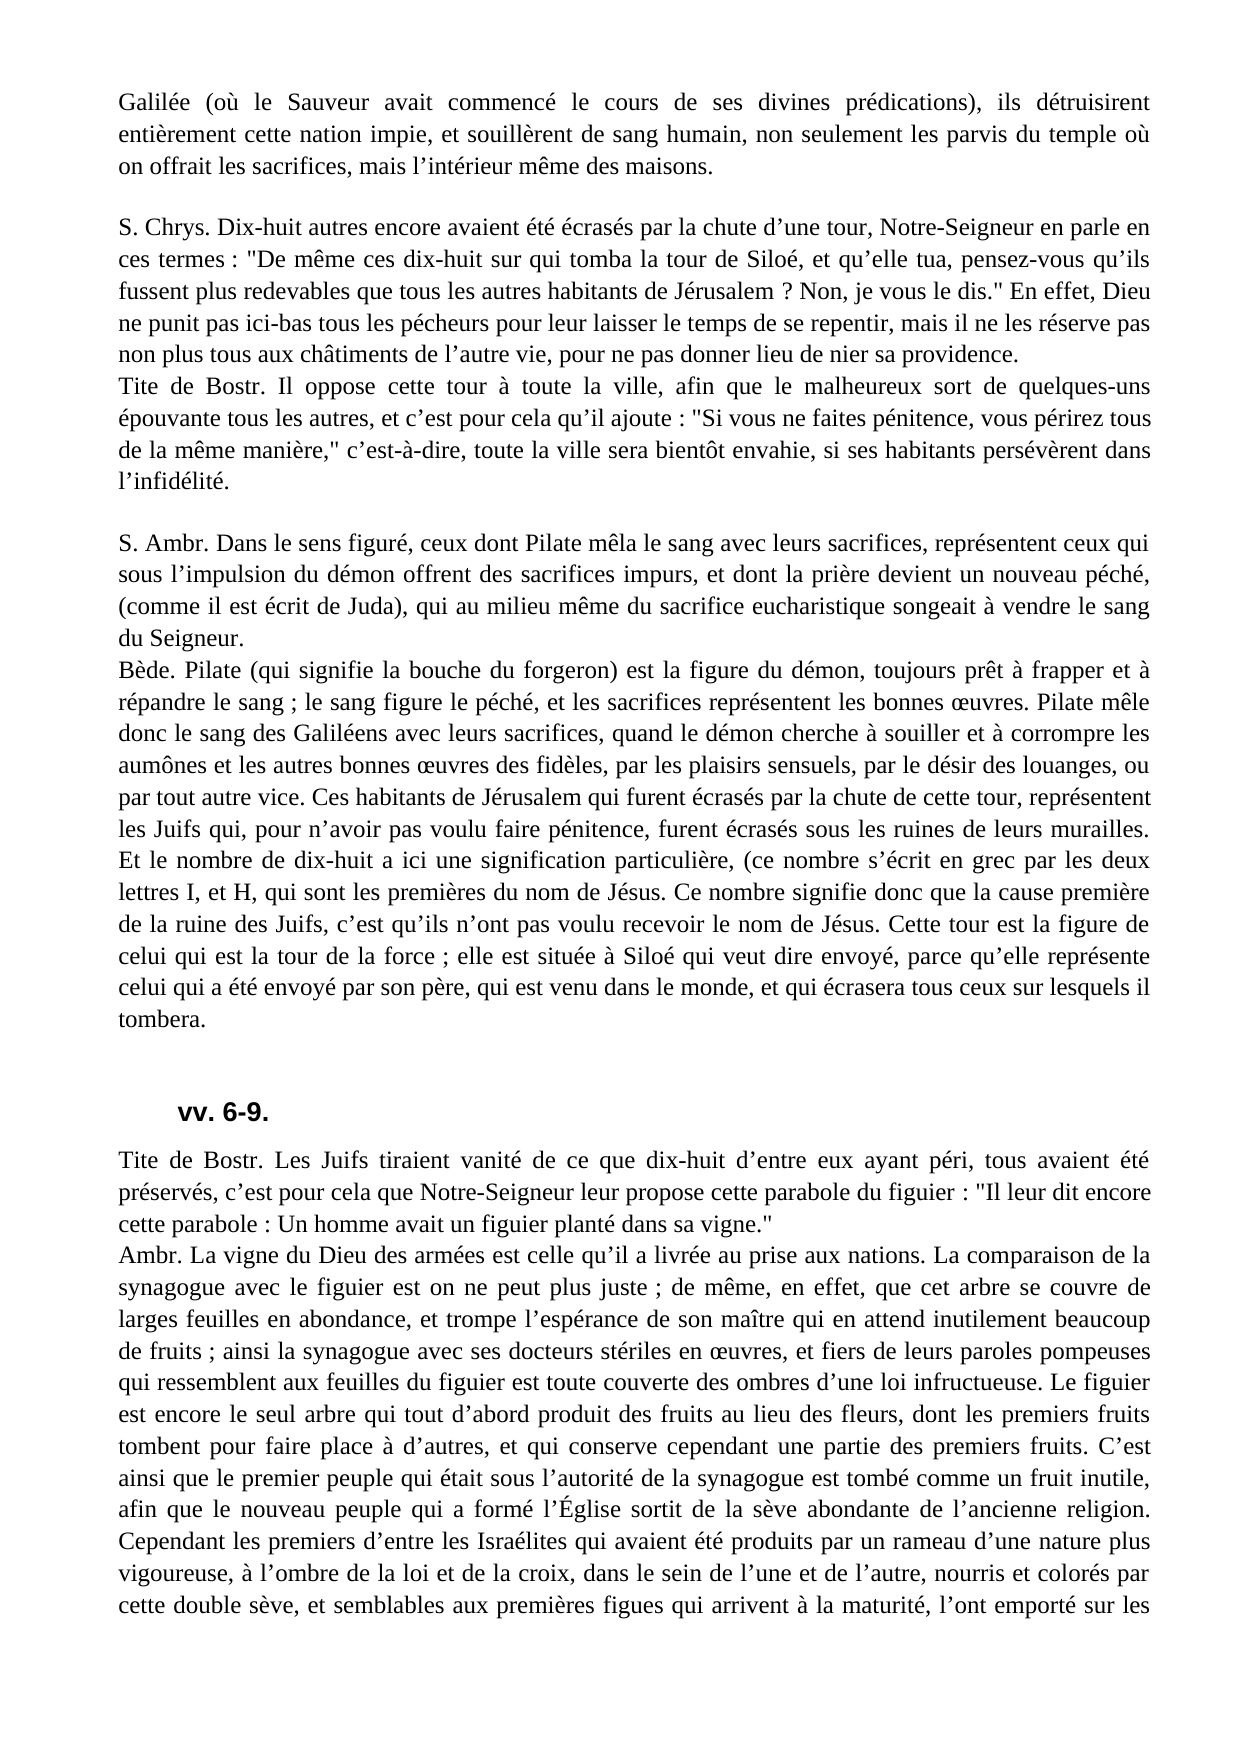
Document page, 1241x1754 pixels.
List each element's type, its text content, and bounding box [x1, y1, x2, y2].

text Tite de Bostr. Les Juifs tiraient vanité de ce que dix-huit d’entre eux ayant péri, tous avaient été préservés, c’est pour cela que Notre-Seigneur leur propose cette parabole du figuier : "Il leur dit encore cette parabole : Un homme avait un figuier planté dans sa vigne." [118, 1146, 1152, 1237]
text Galilée (où le Sauveur avait commencé le cours de ses divines prédications), ils détruisirent entièrement cette nation impie, et souillèrent de sang humain, non seulement les parvis du temple où on offrait les sacrifices, mais l’intérieur même des maisons. [118, 88, 1152, 180]
text S. Ambr. Dans le sens figuré, ceux dont Pilate mêla le sang avec leurs sacrifices, représentent ceux qui sous l’impulsion du démon offrent des sacrifices impurs, et dont la prière devient un nouveau péché, (comme il est écrit de Juda), qui au milieu même du sacrifice eucharistique songeait à vendre le sang du Seigneur. [118, 529, 1152, 652]
text S. Chrys. Dix-huit autres encore avaient été écrasés par la chute d’une tour, Notre-Seigneur en parle en ces termes : "De même ces dix-huit sur qui tomba la tour de Siloé, et qu’elle tua, pensez-vous qu’ils fussent plus redevables que tous les autres habitants de Jérusalem ? Non, je vous le dis." En effet, Dieu ne punit pas ici-bas tous les pécheurs pour leur laisser le temps de se repentir, mais il ne les réserve pas non plus tous aux châtiments de l’autre vie, pour ne pas donner lieu de nier sa providence. [118, 213, 1152, 368]
text Ambr. La vigne du Dieu des armées est celle qu’il a livrée au prise aux nations. La comparaison de la synagogue avec le figuier est on ne peut plus juste ; de même, en effet, que cet arbre se couvre de larges feuilles en abondance, et trompe l’espérance de son maître qui en attend inutilement beaucoup de fruits ; ainsi la synagogue avec ses docteurs stériles en œuvres, et fiers de leurs paroles pompeuses qui ressemblent aux feuilles du figuier est toute couverte des ombres d’une loi infructueuse. Le figuier est encore le seul arbre qui tout d’abord produit des fruits au lieu des fleurs, dont les premiers fruits tombent pour faire place à d’autres, et qui conserve cependant une partie des premiers fruits. C’est ainsi que le premier peuple qui était sous l’autorité de la synagogue est tombé comme un fruit inutile, afin que le nouveau peuple qui a formé l’Église sortit de la sève abondante de l’ancienne religion. Cependant les premiers d’entre les Israélites qui avaient été produits par un rameau d’une nature plus vigoureuse, à l’ombre de la loi et de la croix, dans le sein de l’une et de l’autre, nourris et colorés par cette double sève, et semblables aux premières figues qui arrivent à la maturité, l’ont emporté sur les [118, 1241, 1152, 1619]
text Bède. Pilate (qui signifie la bouche du forgeron) est la figure du démon, toujours prêt à frapper et à répandre le sang ; le sang figure le péché, et les sacrifices représentent les bonnes œuvres. Pilate mêle donc le sang des Galiléens avec leurs sacrifices, quand le démon cherche à souiller et à corrompre les aumônes et les autres bonnes œuvres des fidèles, par les plaisirs sensuels, par le désir des louanges, ou par tout autre vice. Ces habitants de Jérusalem qui furent écrasés par la chute de cette tour, représentent les Juifs qui, pour n’avoir pas voulu faire pénitence, furent écrasés sous les ruines de leurs murailles. Et le nombre de dix-huit a ici une signification particulière, (ce nombre s’écrit en grec par les deux lettres I, et H, qui sont les premières du nom de Jésus. Ce nombre signifie donc que la cause première de la ruine des Juifs, c’est qu’ils n’ont pas voulu recevoir le nom de Jésus. Cette tour est la figure de celui qui est la tour de la force ; elle est située à Siloé qui veut dire envoyé, parce qu’elle représente celui qui a été envoyé par son père, qui est venu dans le monde, et qui écrasera tous ceux sur lesquels il tombera. [118, 656, 1152, 1033]
text Tite de Bostr. Il oppose cette tour à toute la ville, afin que le malheureux sort de quelques-uns épouvante tous les autres, et c’est pour cela qu’il ajoute : "Si vous ne faites pénitence, vous périrez tous de la même manière," c’est-à-dire, toute la ville sera bientôt envahie, si ses habitants persévèrent dans l’infidélité. [118, 372, 1152, 495]
subtitle vv. 6-9. [177, 1097, 1152, 1127]
